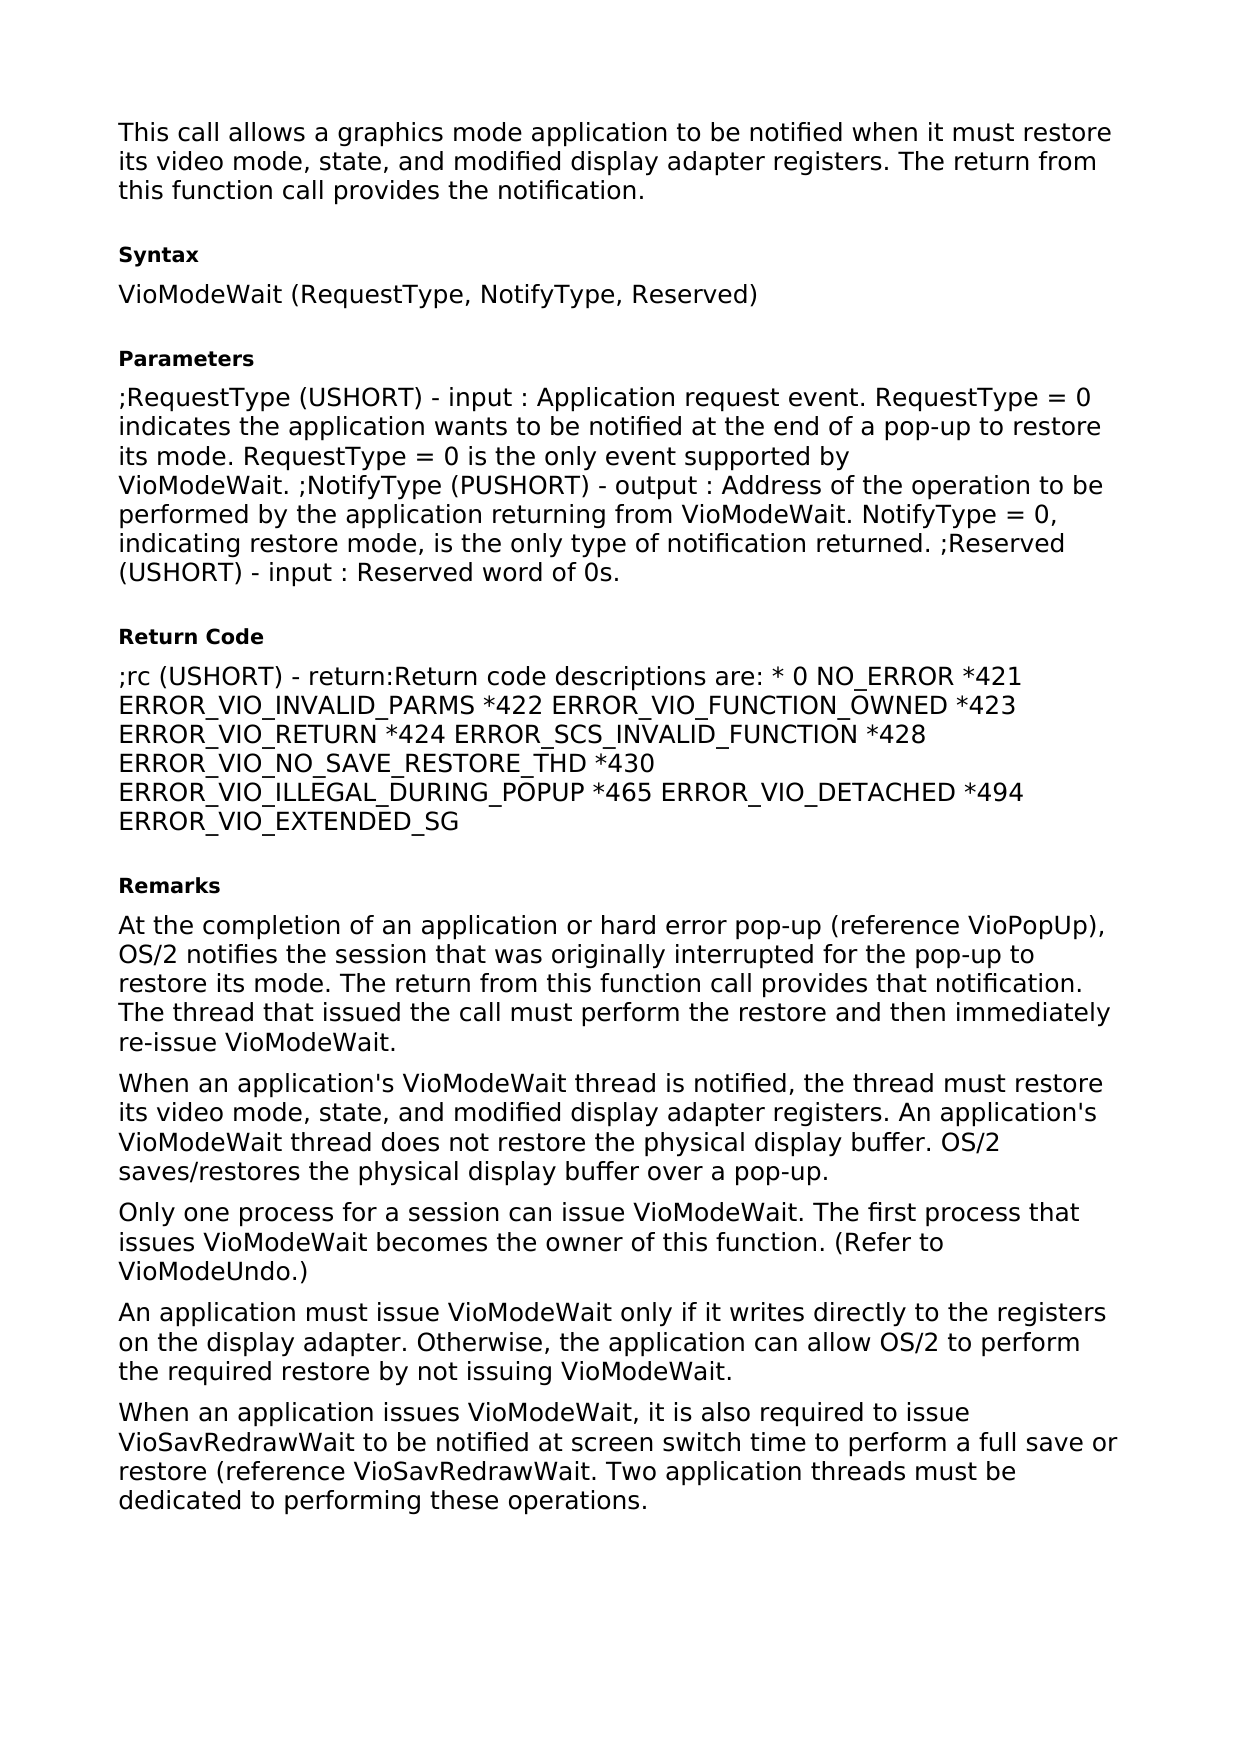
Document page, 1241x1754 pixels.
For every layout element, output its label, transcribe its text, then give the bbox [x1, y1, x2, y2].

subtitle Remarks [118, 874, 1122, 898]
text Only one process for a session can issue VioModeWait. The first process that issues VioModeWait becomes the owner of this function. (Refer to VioModeUndo.) [118, 1198, 1122, 1286]
text ;rc (USHORT) - return:Return code descriptions are: * 0 NO_ERROR *421 ERROR_VIO_INVALID_PARMS *422 ERROR_VIO_FUNCTION_OWNED *423 ERROR_VIO_RETURN *424 ERROR_SCS_INVALID_FUNCTION *428 ERROR_VIO_NO_SAVE_RESTORE_THD *430 ERROR_VIO_ILLEGAL_DURING_POPUP *465 ERROR_VIO_DETACHED *494 ERROR_VIO_EXTENDED_SG [118, 662, 1122, 837]
text An application must issue VioModeWait only if it writes directly to the registers on the display adapter. Otherwise, the application can allow OS/2 to perform the required restore by not issuing VioModeWait. [118, 1298, 1122, 1386]
text VioModeWait (RequestType, NotifyType, Reserved) [118, 280, 1122, 309]
text ;RequestType (USHORT) - input : Application request event. RequestType = 0 indicates the application wants to be notified at the end of a pop-up to restore its mode. RequestType = 0 is the only event supported by VioModeWait. ;NotifyType (PUSHORT) - output : Address of the operation to be performed by the application returning from VioModeWait. NotifyType = 0, indicating restore mode, is the only type of notification returned. ;Reserved (USHORT) - input : Reserved word of 0s. [118, 383, 1122, 587]
subtitle Syntax [118, 243, 1122, 267]
text This call allows a graphics mode application to be notified when it must restore its video mode, state, and modified display adapter registers. The return from this function call provides the notification. [118, 118, 1122, 206]
subtitle Parameters [118, 347, 1122, 371]
subtitle Return Code [118, 625, 1122, 649]
text When an application issues VioModeWait, it is also required to issue VioSavRedrawWait to be notified at screen switch time to perform a full save or restore (reference VioSavRedrawWait. Two application threads must be dedicated to performing these operations. [118, 1398, 1122, 1515]
text At the completion of an application or hard error pop-up (reference VioPopUp), OS/2 notifies the session that was originally interrupted for the pop-up to restore its mode. The return from this function call provides that notification. The thread that issued the call must perform the restore and then immediately re-issue VioModeWait. [118, 911, 1122, 1057]
text When an application's VioModeWait thread is notified, the thread must restore its video mode, state, and modified display adapter registers. An application's VioModeWait thread does not restore the physical display buffer. OS/2 saves/restores the physical display buffer over a pop-up. [118, 1069, 1122, 1186]
